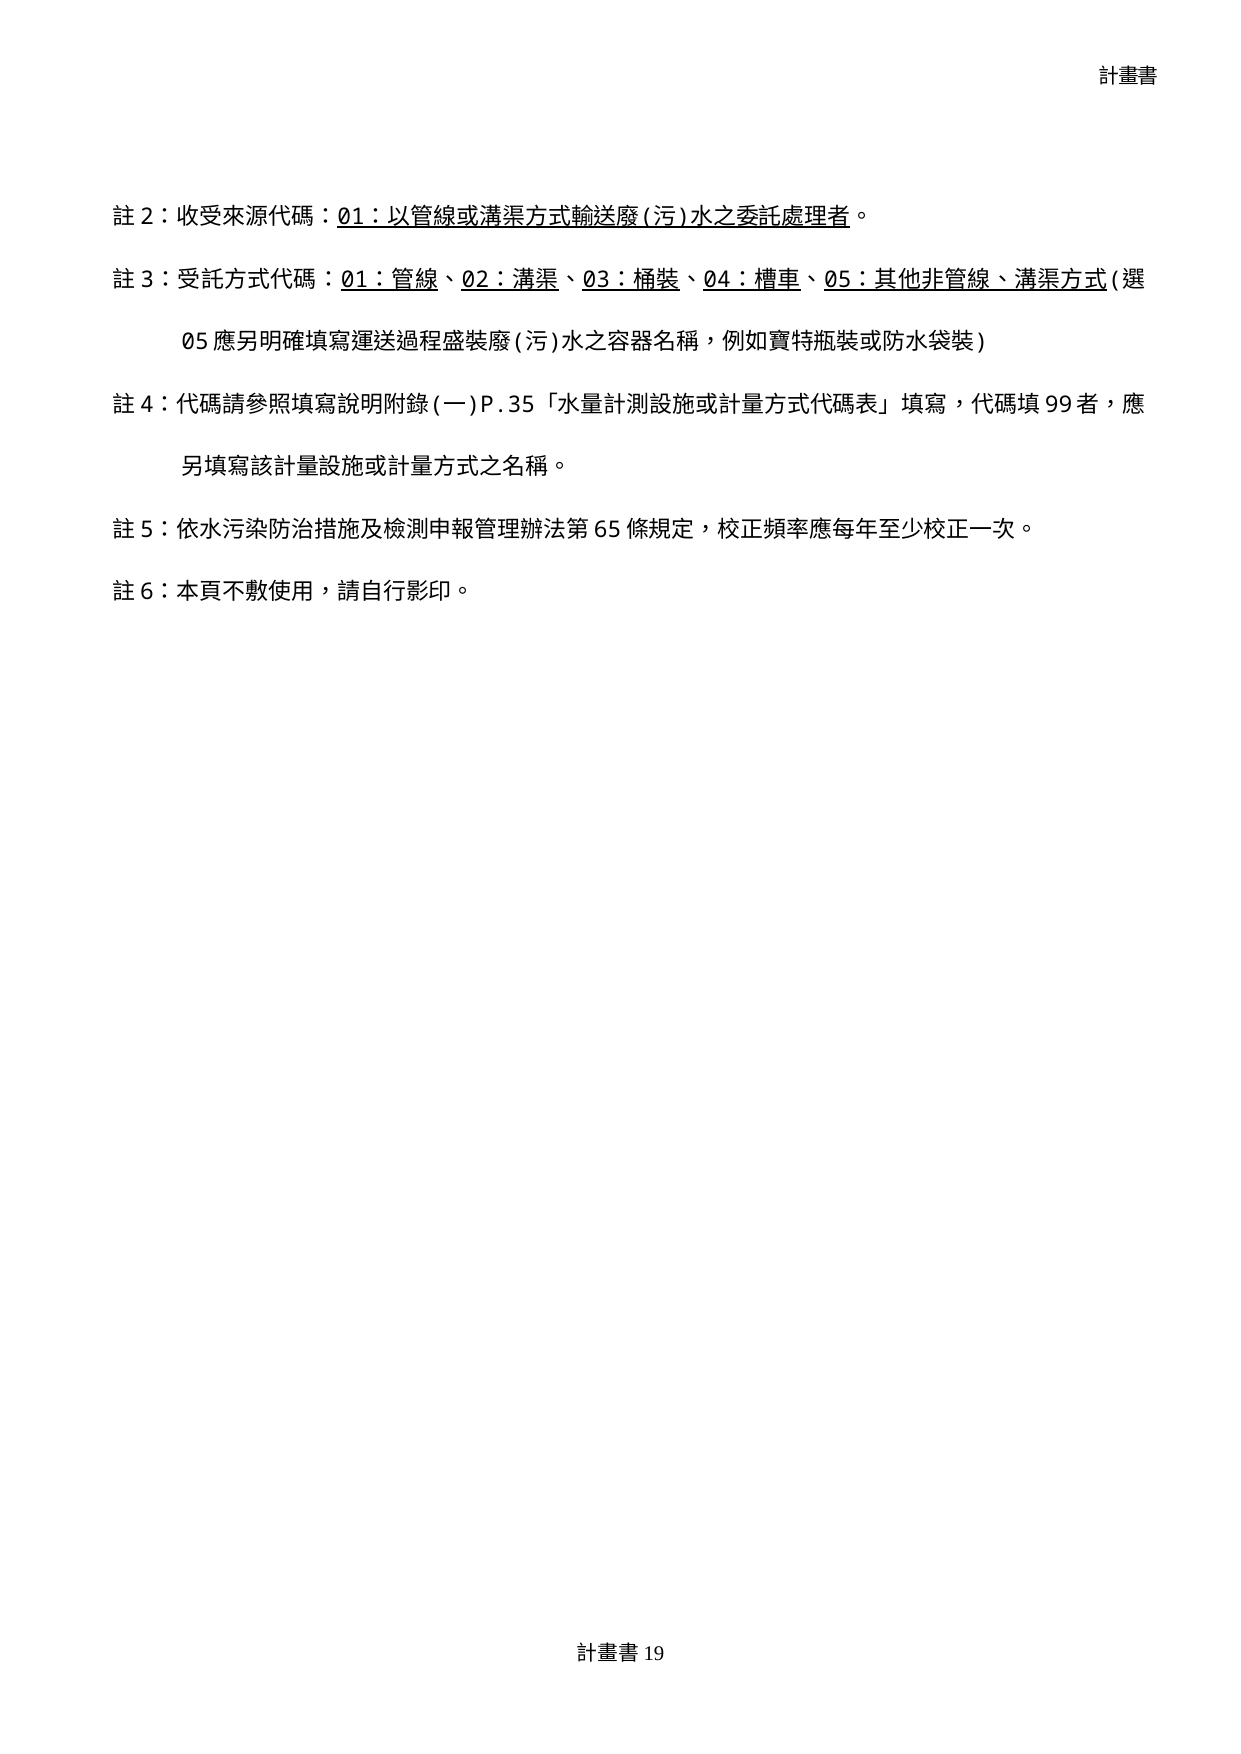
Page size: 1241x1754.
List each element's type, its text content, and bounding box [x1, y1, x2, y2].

text 註6：本頁不敷使用，請自行影印。 [112, 548, 1146, 611]
text 註3：受託方式代碼：01：管線、02：溝渠、03：桶裝、04：槽車、05：其他非管線、溝渠方式(選05應另明確填寫運送過程盛裝廢(污)水之容器名稱，例如寶特瓶裝或防水袋裝) [112, 236, 1146, 361]
text 註5：依水污染防治措施及檢測申報管理辦法第65條規定，校正頻率應每年至少校正一次。 [112, 486, 1146, 548]
text 註2：收受來源代碼：01：以管線或溝渠方式輸送廢(污)水之委託處理者。 [112, 173, 1146, 236]
text 註4：代碼請參照填寫說明附錄(一)P.35「水量計測設施或計量方式代碼表」填寫，代碼填99者，應另填寫該計量設施或計量方式之名稱。 [112, 361, 1146, 486]
